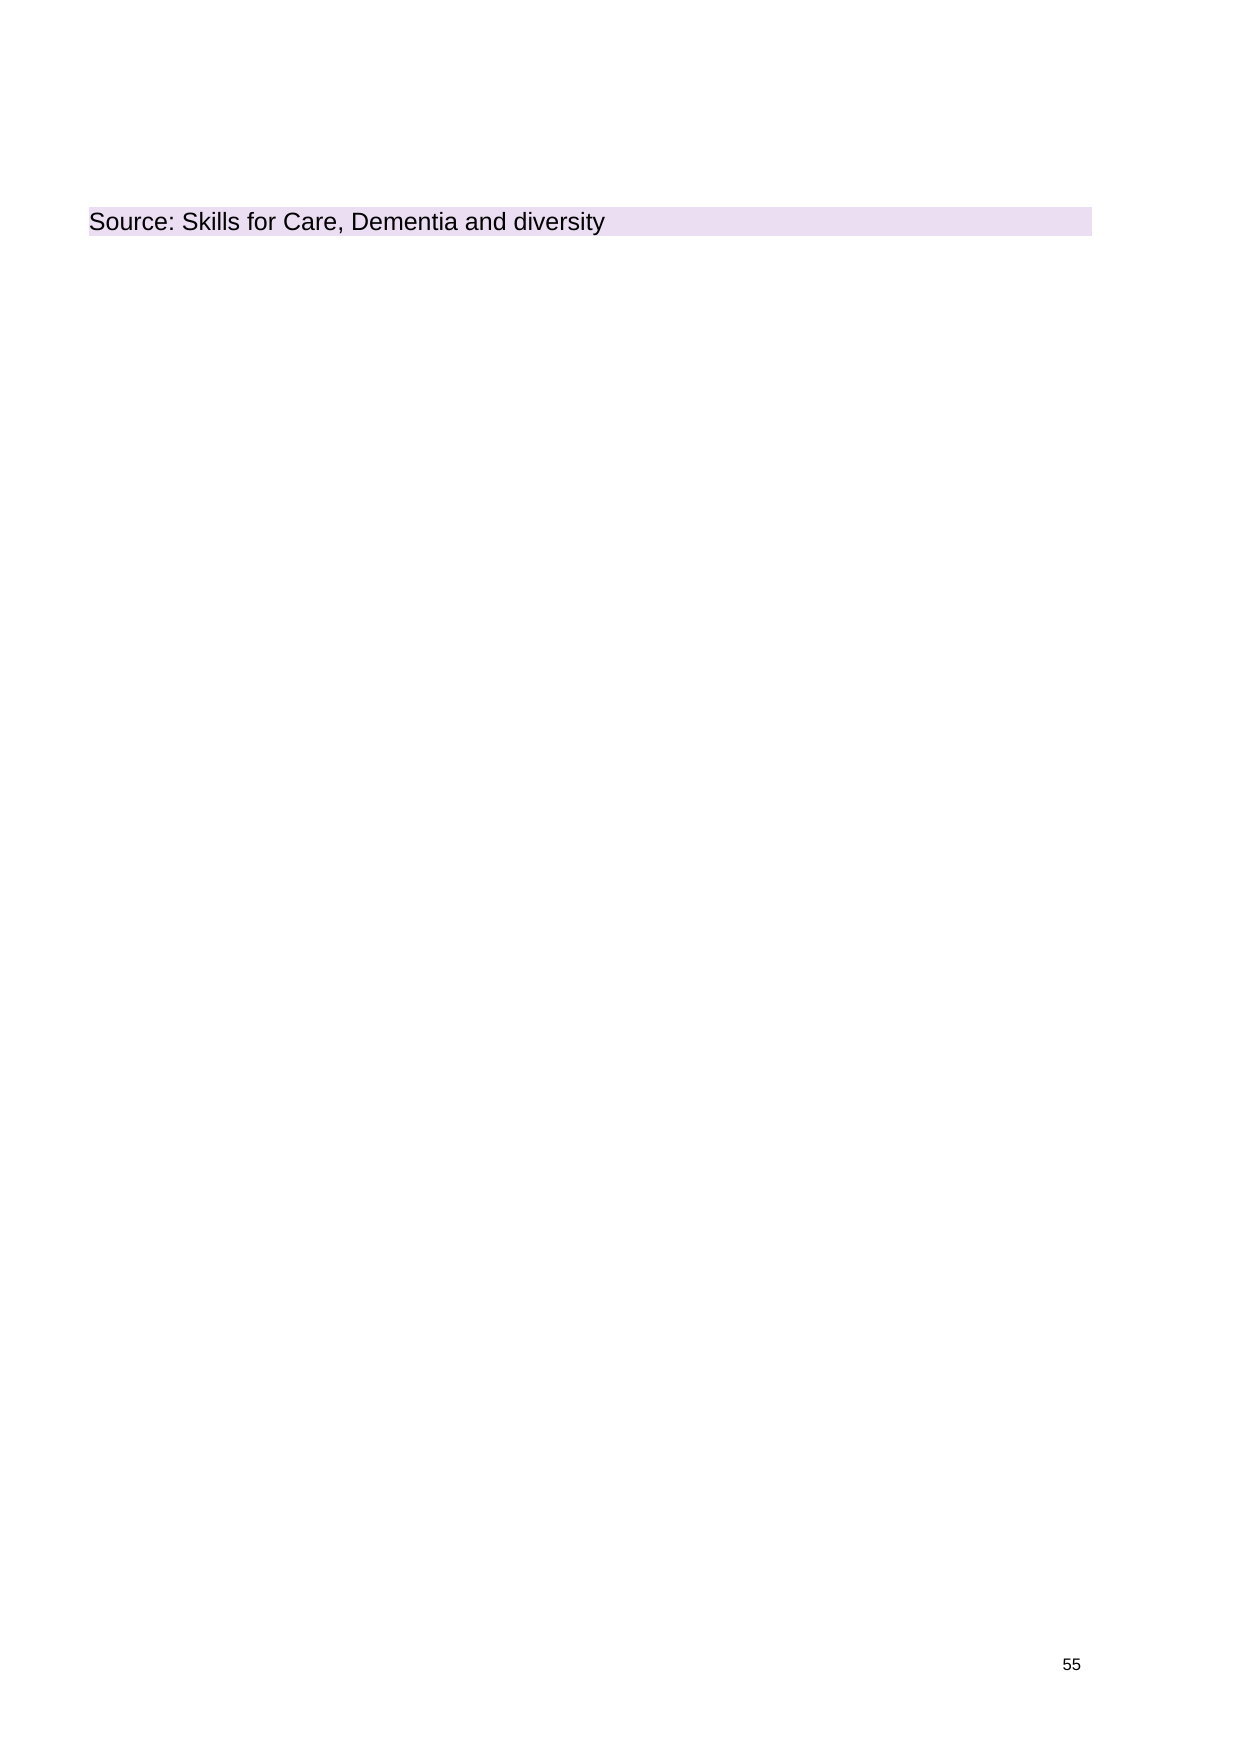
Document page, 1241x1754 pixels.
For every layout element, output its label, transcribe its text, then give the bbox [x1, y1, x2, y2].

text Source: Skills for Care, Dementia and diversity [89, 207, 1092, 236]
